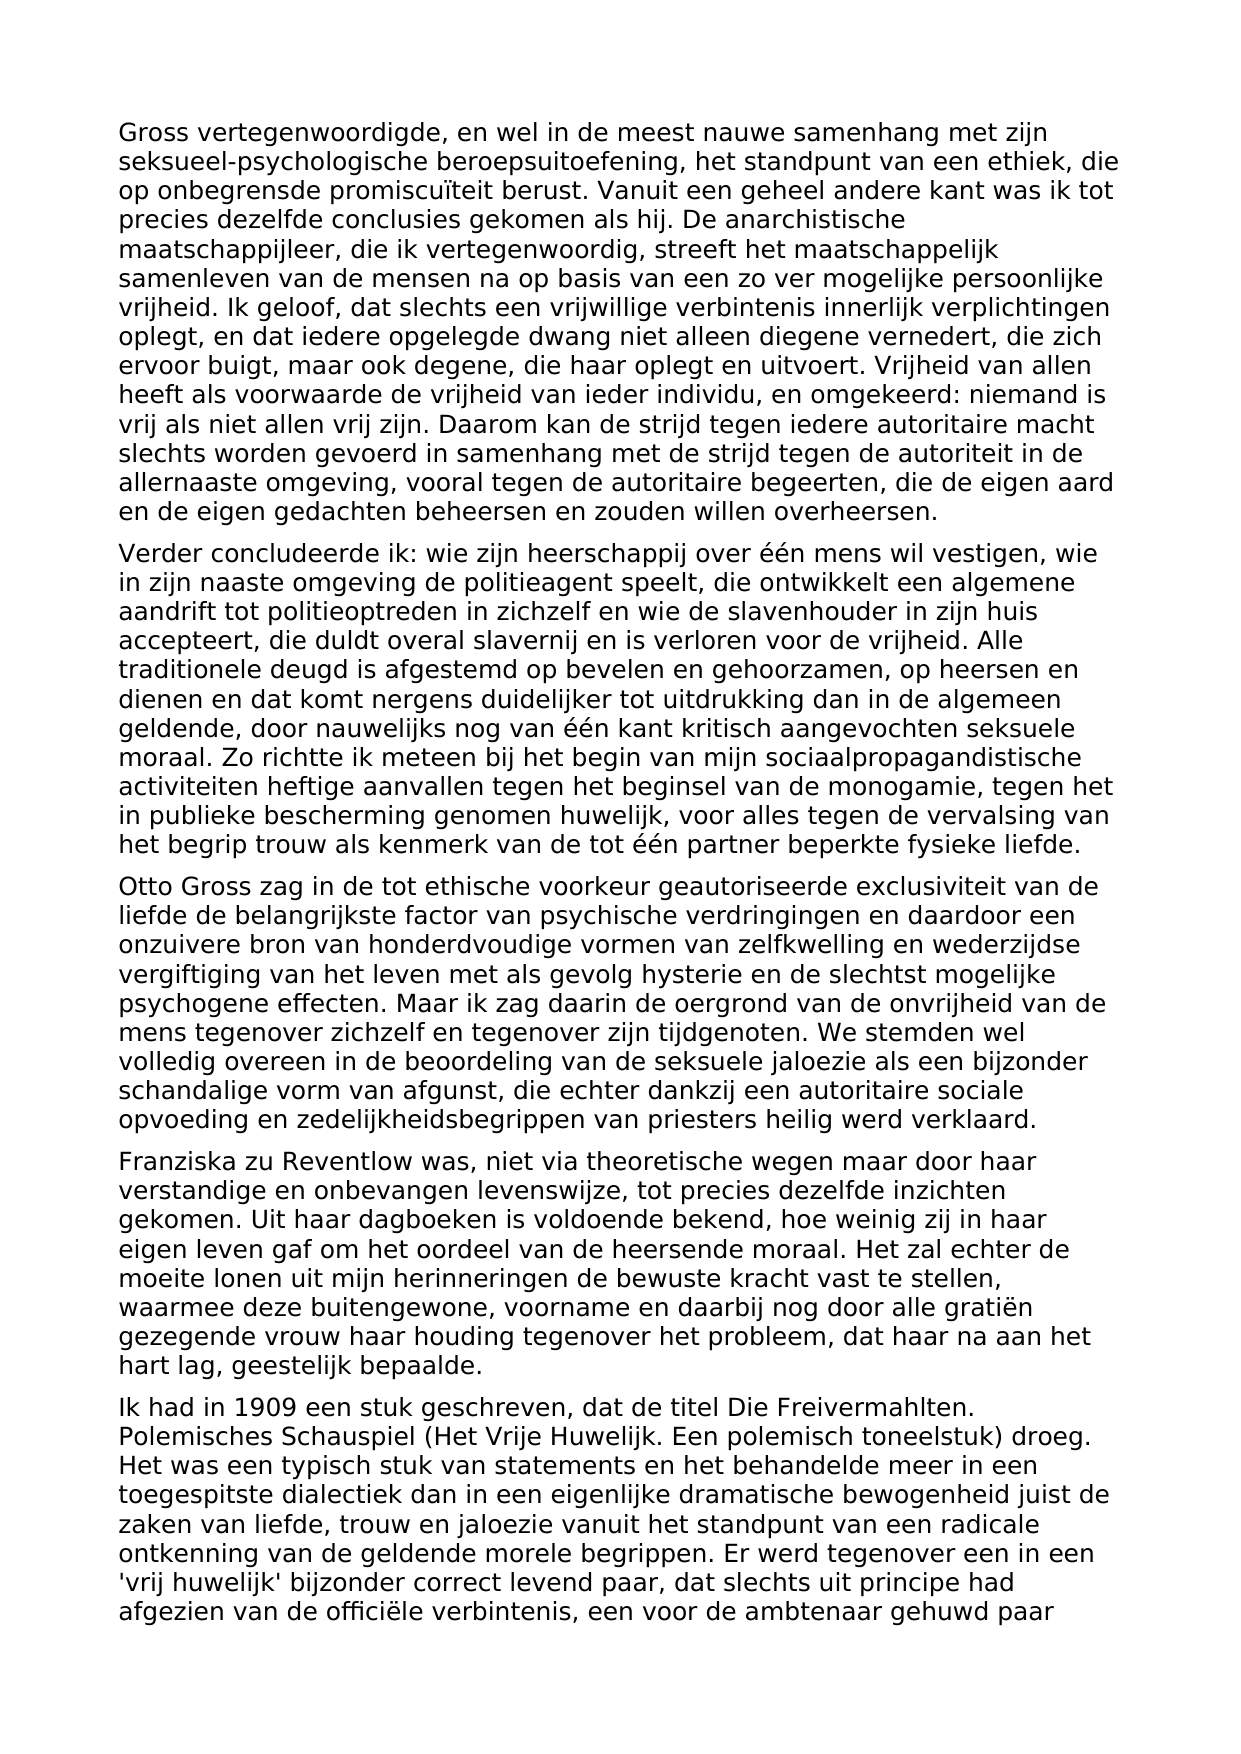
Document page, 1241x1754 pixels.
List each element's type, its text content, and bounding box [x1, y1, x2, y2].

text Franziska zu Reventlow was, niet via theoretische wegen maar door haar verstandige en onbevangen levenswijze, tot precies dezelfde inzichten gekomen. Uit haar dagboeken is voldoende bekend, hoe weinig zij in haar eigen leven gaf om het oordeel van de heersende moraal. Het zal echter de moeite lonen uit mijn herinneringen de bewuste kracht vast te stellen, waarmee deze buitengewone, voorname en daarbij nog door alle gratiën gezegende vrouw haar houding tegenover het probleem, dat haar na aan het hart lag, geestelijk bepaalde. [118, 1147, 1122, 1381]
text Ik had in 1909 een stuk geschreven, dat de titel Die Freivermahlten. Polemisches Schauspiel (Het Vrije Huwelijk. Een polemisch toneelstuk) droeg. Het was een typisch stuk van statements en het behandelde meer in een toegespitste dialectiek dan in een eigenlijke dramatische bewogenheid juist de zaken van liefde, trouw en jaloezie vanuit het standpunt van een radicale ontkenning van de geldende morele begrippen. Er werd tegenover een in een 'vrij huwelijk' bijzonder correct levend paar, dat slechts uit principe had afgezien van de officiële verbintenis, een voor de ambtenaar gehuwd paar [118, 1393, 1122, 1626]
text Verder concludeerde ik: wie zijn heerschappij over één mens wil vestigen, wie in zijn naaste omgeving de politieagent speelt, die ontwikkelt een algemene aandrift tot politieoptreden in zichzelf en wie de slavenhouder in zijn huis accepteert, die duldt overal slavernij en is verloren voor de vrijheid. Alle traditionele deugd is afgestemd op bevelen en gehoorzamen, op heersen en dienen en dat komt nergens duidelijker tot uitdrukking dan in de algemeen geldende, door nauwelijks nog van één kant kritisch aangevochten seksuele moraal. Zo richtte ik meteen bij het begin van mijn sociaalpropagandistische activiteiten heftige aanvallen tegen het beginsel van de monogamie, tegen het in publieke bescherming genomen huwelijk, voor alles tegen de vervalsing van het begrip trouw als kenmerk van de tot één partner beperkte fysieke liefde. [118, 539, 1122, 860]
text Otto Gross zag in de tot ethische voorkeur geautoriseerde exclusiviteit van de liefde de belangrijkste factor van psychische verdringingen en daardoor een onzuivere bron van honderdvoudige vormen van zelfkwelling en wederzijdse vergiftiging van het leven met als gevolg hysterie en de slechtst mogelijke psychogene effecten. Maar ik zag daarin de oergrond van de onvrijheid van de mens tegenover zichzelf en tegenover zijn tijdgenoten. We stemden wel volledig overeen in de beoordeling van de seksuele jaloezie als een bijzonder schandalige vorm van afgunst, die echter dankzij een autoritaire sociale opvoeding en zedelijkheidsbegrippen van priesters heilig werd verklaard. [118, 872, 1122, 1135]
text Gross vertegenwoordigde, en wel in de meest nauwe samenhang met zijn seksueel-psychologische beroepsuitoefening, het standpunt van een ethiek, die op onbegrensde promiscuïteit berust. Vanuit een geheel andere kant was ik tot precies dezelfde conclusies gekomen als hij. De anarchistische maatschappijleer, die ik vertegenwoordig, streeft het maatschappelijk samenleven van de mensen na op basis van een zo ver mogelijke persoonlijke vrijheid. Ik geloof, dat slechts een vrijwillige verbintenis innerlijk verplichtingen oplegt, en dat iedere opgelegde dwang niet alleen diegene vernedert, die zich ervoor buigt, maar ook degene, die haar oplegt en uitvoert. Vrijheid van allen heeft als voorwaarde de vrijheid van ieder individu, en omgekeerd: niemand is vrij als niet allen vrij zijn. Daarom kan de strijd tegen iedere autoritaire macht slechts worden gevoerd in samenhang met de strijd tegen de autoriteit in de allernaaste omgeving, vooral tegen de autoritaire begeerten, die de eigen aard en de eigen gedachten beheersen en zouden willen overheersen. [118, 118, 1122, 526]
